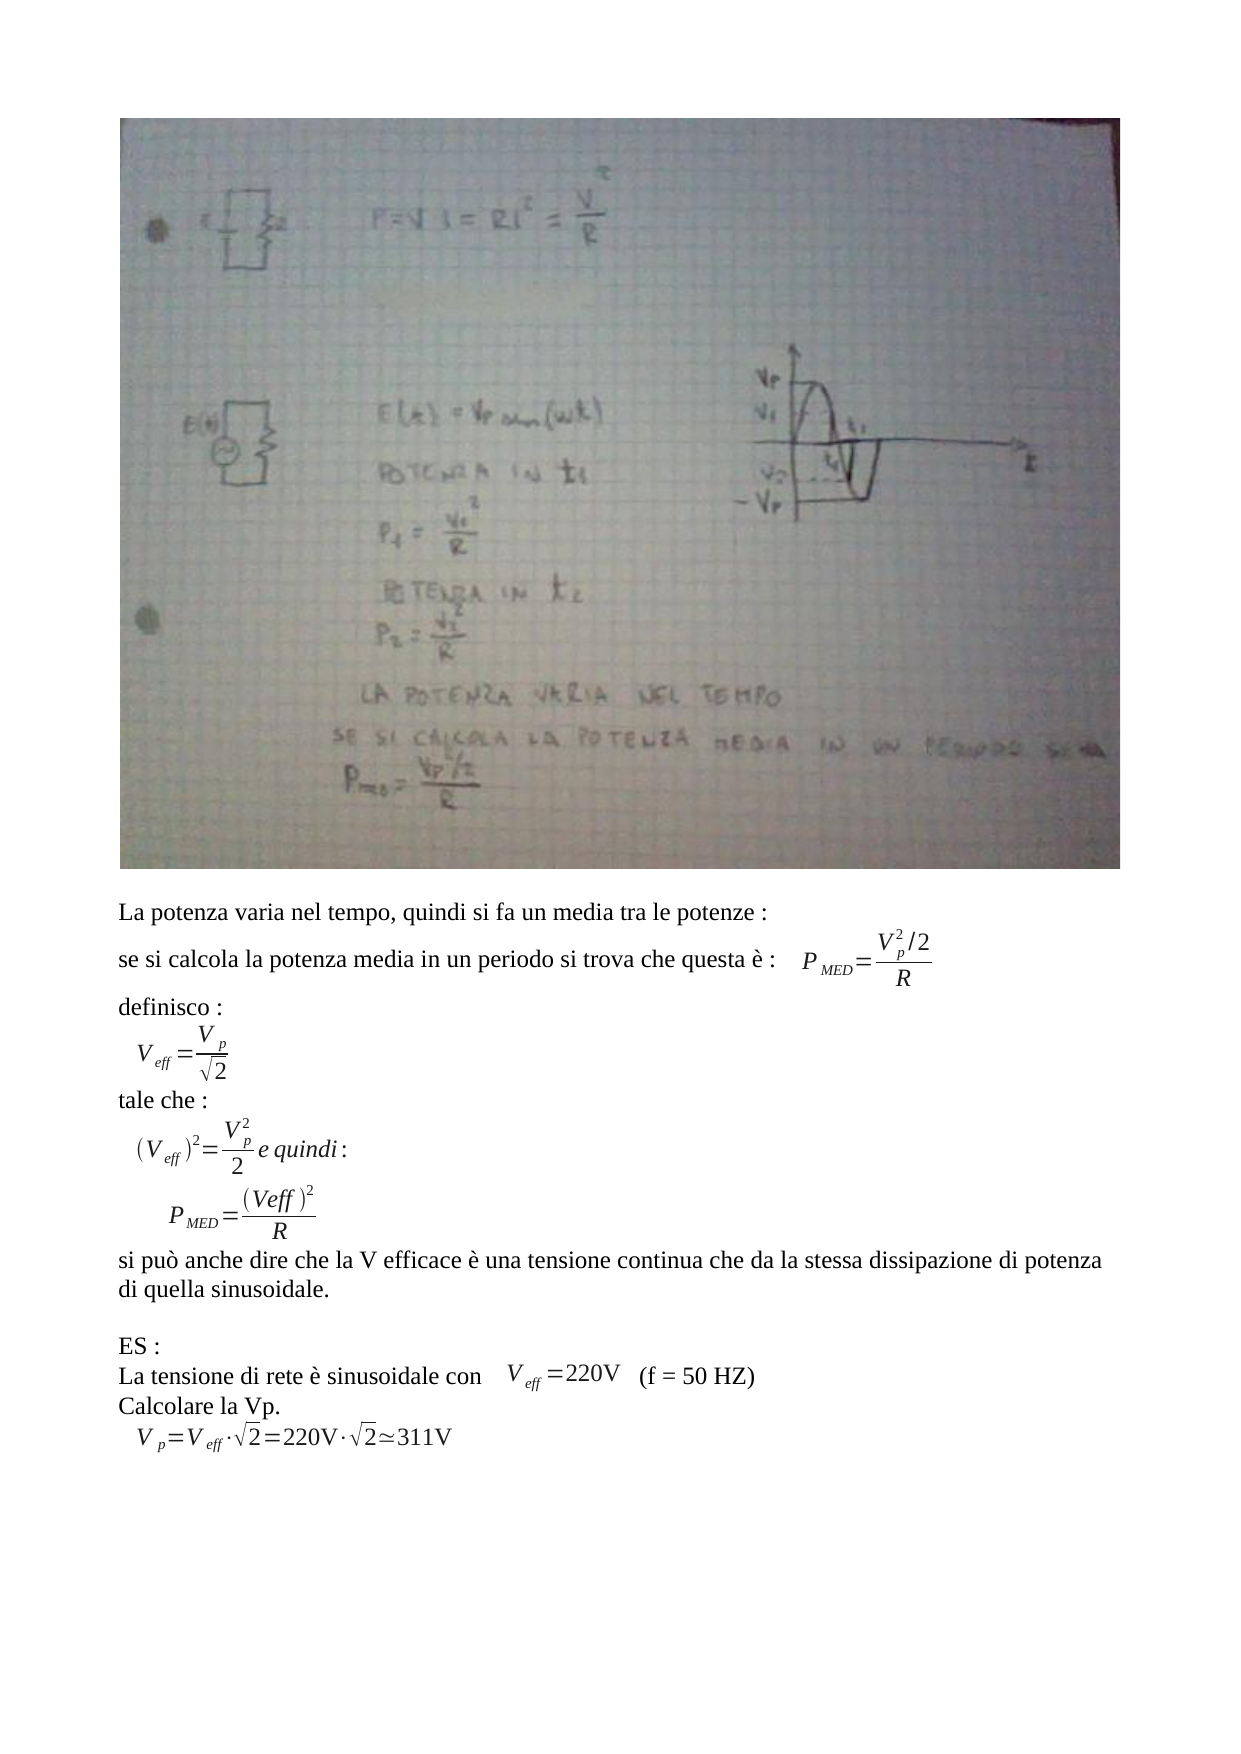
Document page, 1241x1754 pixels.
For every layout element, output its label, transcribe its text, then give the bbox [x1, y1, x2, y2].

text ES : [118, 1331, 1122, 1360]
text definisco : [118, 992, 1122, 1021]
text si può anche dire che la V efficace è una tensione continua che da la stessa dissipazione di potenza di quella sinusoidale. [118, 1245, 1122, 1302]
picture [120, 118, 1121, 869]
text se si calcola la potenza media in un periodo si trova che questa è : [118, 926, 1122, 992]
text Calcolare la Vp. [118, 1391, 1122, 1420]
text La potenza varia nel tempo, quindi si fa un media tra le potenze : [118, 897, 1122, 926]
text tale che : [118, 1085, 1122, 1114]
text La tensione di rete è sinusoidale con (f = 50 HZ) [118, 1360, 1122, 1391]
